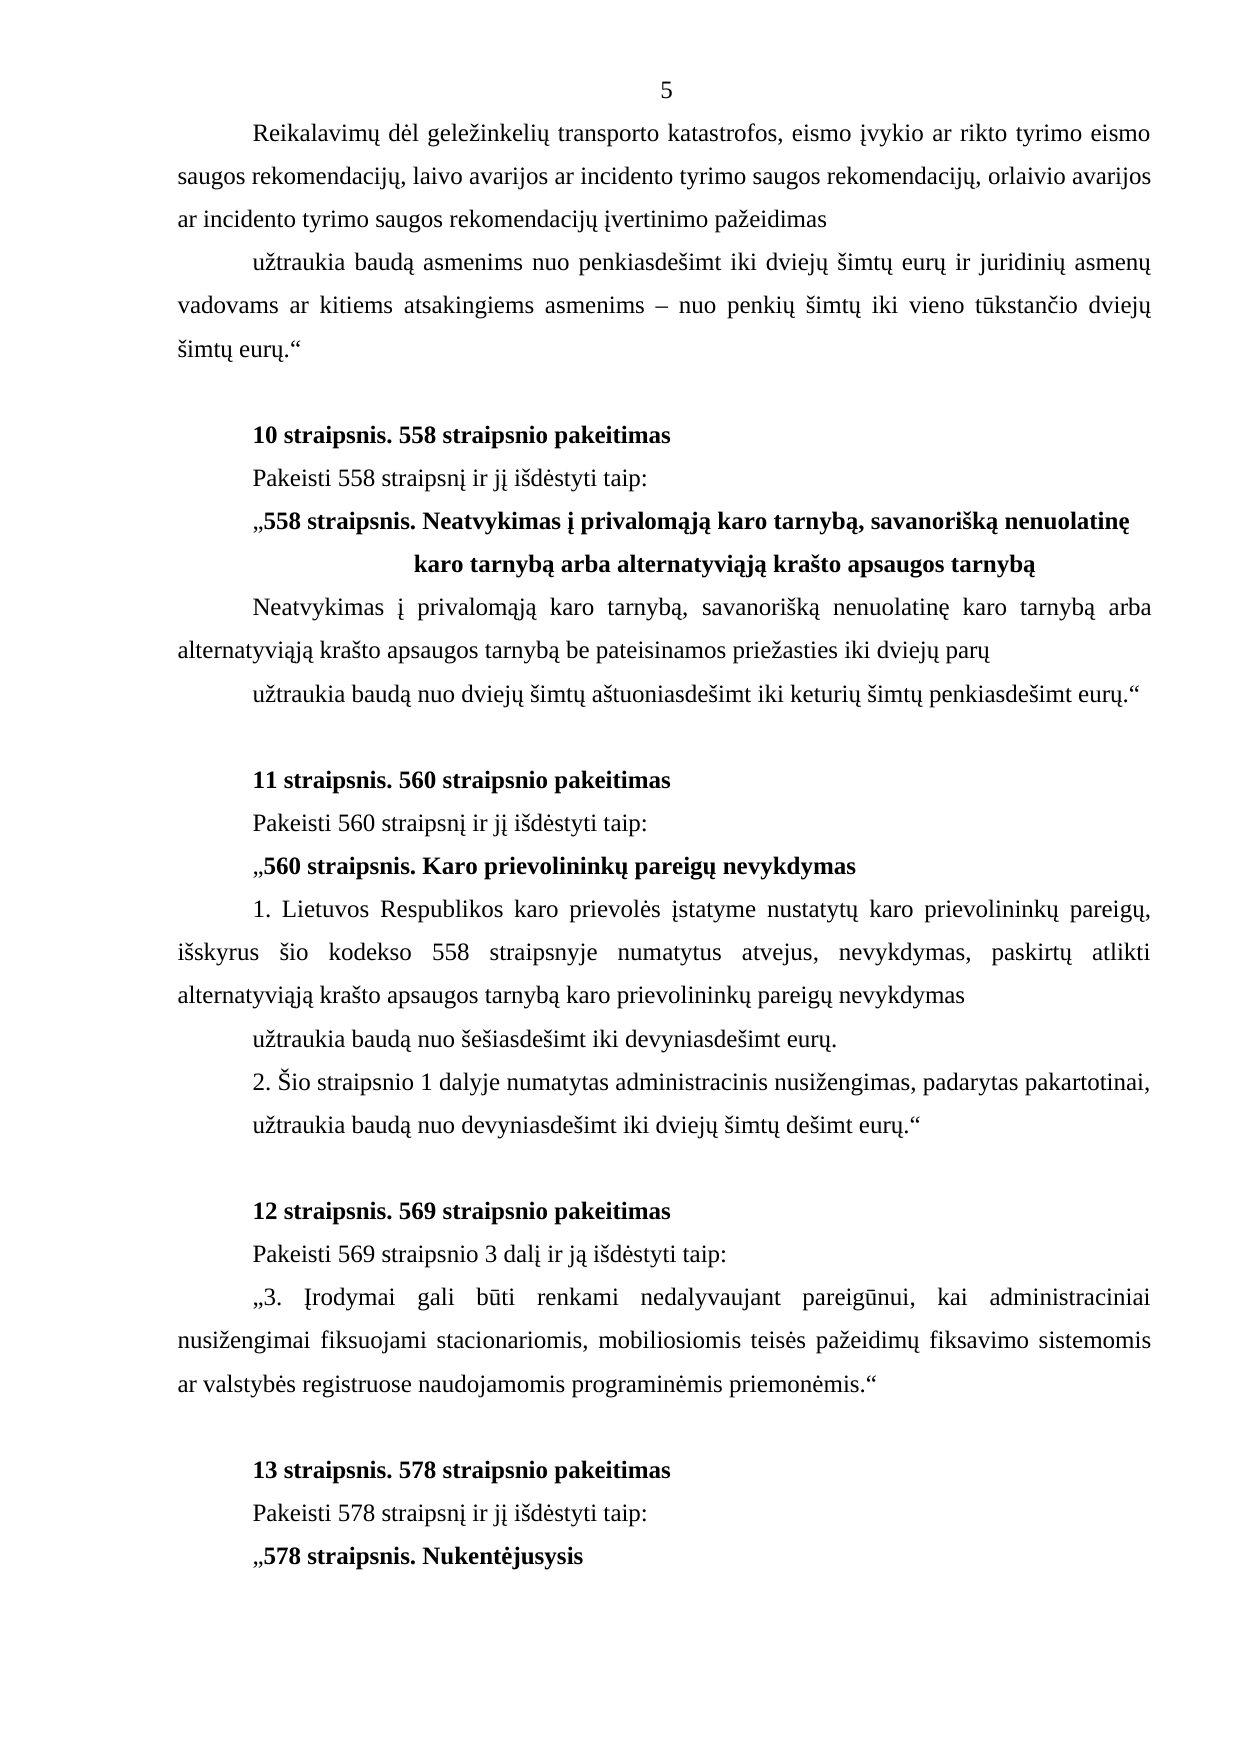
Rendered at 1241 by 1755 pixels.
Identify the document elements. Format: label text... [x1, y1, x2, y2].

text 11 straipsnis. 560 straipsnio pakeitimas [177, 765, 1152, 794]
text užtraukia baudą nuo šešiasdešimt iki devyniasdešimt eurų. [177, 1024, 1152, 1052]
text „578 straipsnis. Nukentėjusysis [177, 1541, 1152, 1570]
text 13 straipsnis. 578 straipsnio pakeitimas [177, 1455, 1152, 1484]
text užtraukia baudą asmenims nuo penkiasdešimt iki dviejų šimtų eurų ir juridinių asmenų vadovams ar kitiems atsakingiems asmenims – nuo penkių šimtų iki vieno tūkstančio dviejų šimtų eurų.“ [177, 247, 1152, 362]
text Pakeisti 578 straipsnį ir jį išdėstyti taip: [177, 1498, 1152, 1527]
text Pakeisti 558 straipsnį ir jį išdėstyti taip: [177, 463, 1152, 492]
text „560 straipsnis. Karo prievolininkų pareigų nevykdymas [177, 851, 1152, 880]
text 12 straipsnis. 569 straipsnio pakeitimas [177, 1196, 1152, 1225]
text „558 straipsnis. Neatvykimas į privalomąją karo tarnybą, savanorišką nenuolatinę karo tarnybą arba alternatyviąją krašto apsaugos tarnybą [252, 506, 1152, 578]
text Pakeisti 560 straipsnį ir jį išdėstyti taip: [177, 808, 1152, 837]
text užtraukia baudą nuo dviejų šimtų aštuoniasdešimt iki keturių šimtų penkiasdešimt eurų.“ [177, 679, 1152, 707]
text užtraukia baudą nuo devyniasdešimt iki dviejų šimtų dešimt eurų.“ [177, 1110, 1152, 1139]
text „3. Įrodymai gali būti renkami nedalyvaujant pareigūnui, kai administraciniai nusižengimai fiksuojami stacionariomis, mobiliosiomis teisės pažeidimų fiksavimo sistemomis ar valstybės registruose naudojamomis programinėmis priemonėmis.“ [177, 1282, 1152, 1397]
text 10 straipsnis. 558 straipsnio pakeitimas [177, 420, 1152, 449]
text Reikalavimų dėl geležinkelių transporto katastrofos, eismo įvykio ar rikto tyrimo eismo saugos rekomendacijų, laivo avarijos ar incidento tyrimo saugos rekomendacijų, orlaivio avarijos ar incidento tyrimo saugos rekomendacijų įvertinimo pažeidimas [177, 118, 1152, 233]
text Neatvykimas į privalomąją karo tarnybą, savanorišką nenuolatinę karo tarnybą arba alternatyviąją krašto apsaugos tarnybą be pateisinamos priežasties iki dviejų parų [177, 592, 1152, 664]
text 2. Šio straipsnio 1 dalyje numatytas administracinis nusižengimas, padarytas pakartotinai, [177, 1067, 1152, 1096]
text Pakeisti 569 straipsnio 3 dalį ir ją išdėstyti taip: [177, 1239, 1152, 1268]
text 1. Lietuvos Respublikos karo prievolės įstatyme nustatytų karo prievolininkų pareigų, išskyrus šio kodekso 558 straipsnyje numatytus atvejus, nevykdymas, paskirtų atlikti alternatyviąją krašto apsaugos tarnybą karo prievolininkų pareigų nevykdymas [177, 894, 1152, 1009]
